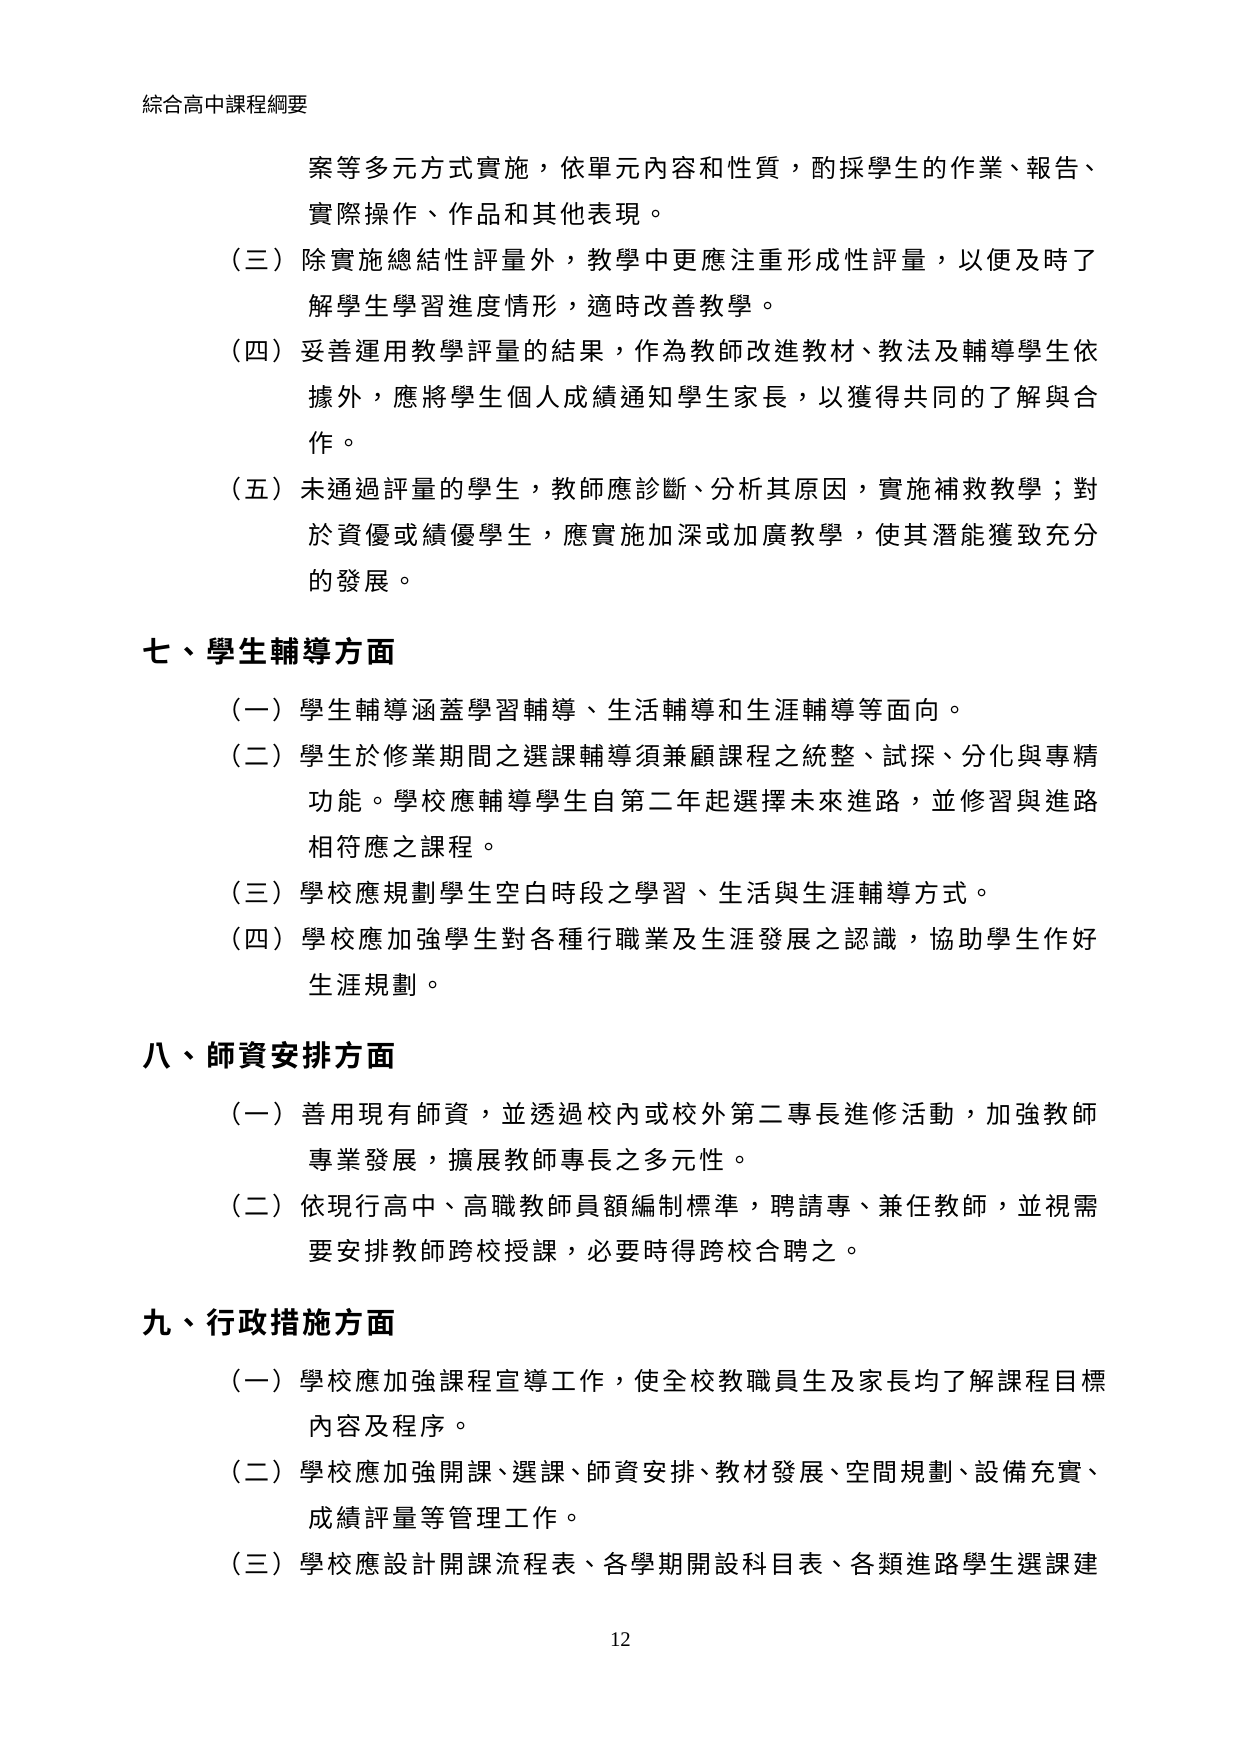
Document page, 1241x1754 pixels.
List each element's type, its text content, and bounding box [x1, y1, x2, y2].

text （四）學校應加強學生對各種行職業及生涯發展之認識，協助學生作好生涯規劃。 [216, 914, 1098, 1006]
text （二）依現行高中、高職教師員額編制標準，聘請專、兼任教師，並視需要安排教師跨校授課，必要時得跨校合聘之。 [216, 1181, 1098, 1273]
text （一）善用現有師資，並透過校內或校外第二專長進修活動，加強教師專業發展，擴展教師專長之多元性。 [216, 1089, 1098, 1181]
text 七、學生輔導方面 [142, 627, 1098, 673]
text 八、師資安排方面 [142, 1031, 1098, 1077]
text （三）除實施總結性評量外，教學中更應注重形成性評量，以便及時了解學生學習進度情形，適時改善教學。 [216, 235, 1098, 327]
text （四）妥善運用教學評量的結果，作為教師改進教材、教法及輔導學生依據外，應將學生個人成績通知學生家長，以獲得共同的了解與合作。 [216, 327, 1098, 464]
text （一）學校應加強課程宣導工作，使全校教職員生及家長均了解課程目標、內容及程序。 [216, 1356, 1098, 1448]
text （二）學生於修業期間之選課輔導須兼顧課程之統整、試探、分化與專精功能。學校應輔導學生自第二年起選擇未來進路，並修習與進路相符應之課程。 [216, 731, 1098, 869]
text （三）學校應規劃學生空白時段之學習、生活與生涯輔導方式。 [216, 869, 1098, 914]
text （二）評量的方法得採觀察、演練、實習（驗）、口試、測驗、學習歷程檔案等多元方式實施，依單元內容和性質，酌採學生的作業、報告、實際操作、作品和其他表現。 [216, 144, 1098, 235]
text （三）學校應設計開課流程表、各學期開設科目表、各類進路學生選課建 [216, 1539, 1098, 1585]
text （二）學校應加強開課、選課、師資安排、教材發展、空間規劃、設備充實、成績評量等管理工作。 [216, 1448, 1098, 1539]
text 九、行政措施方面 [142, 1298, 1098, 1344]
text （五）未通過評量的學生，教師應診斷、分析其原因，實施補救教學；對於資優或績優學生，應實施加深或加廣教學，使其潛能獲致充分的發展。 [216, 464, 1098, 602]
text （一）學生輔導涵蓋學習輔導、生活輔導和生涯輔導等面向。 [216, 685, 1098, 731]
